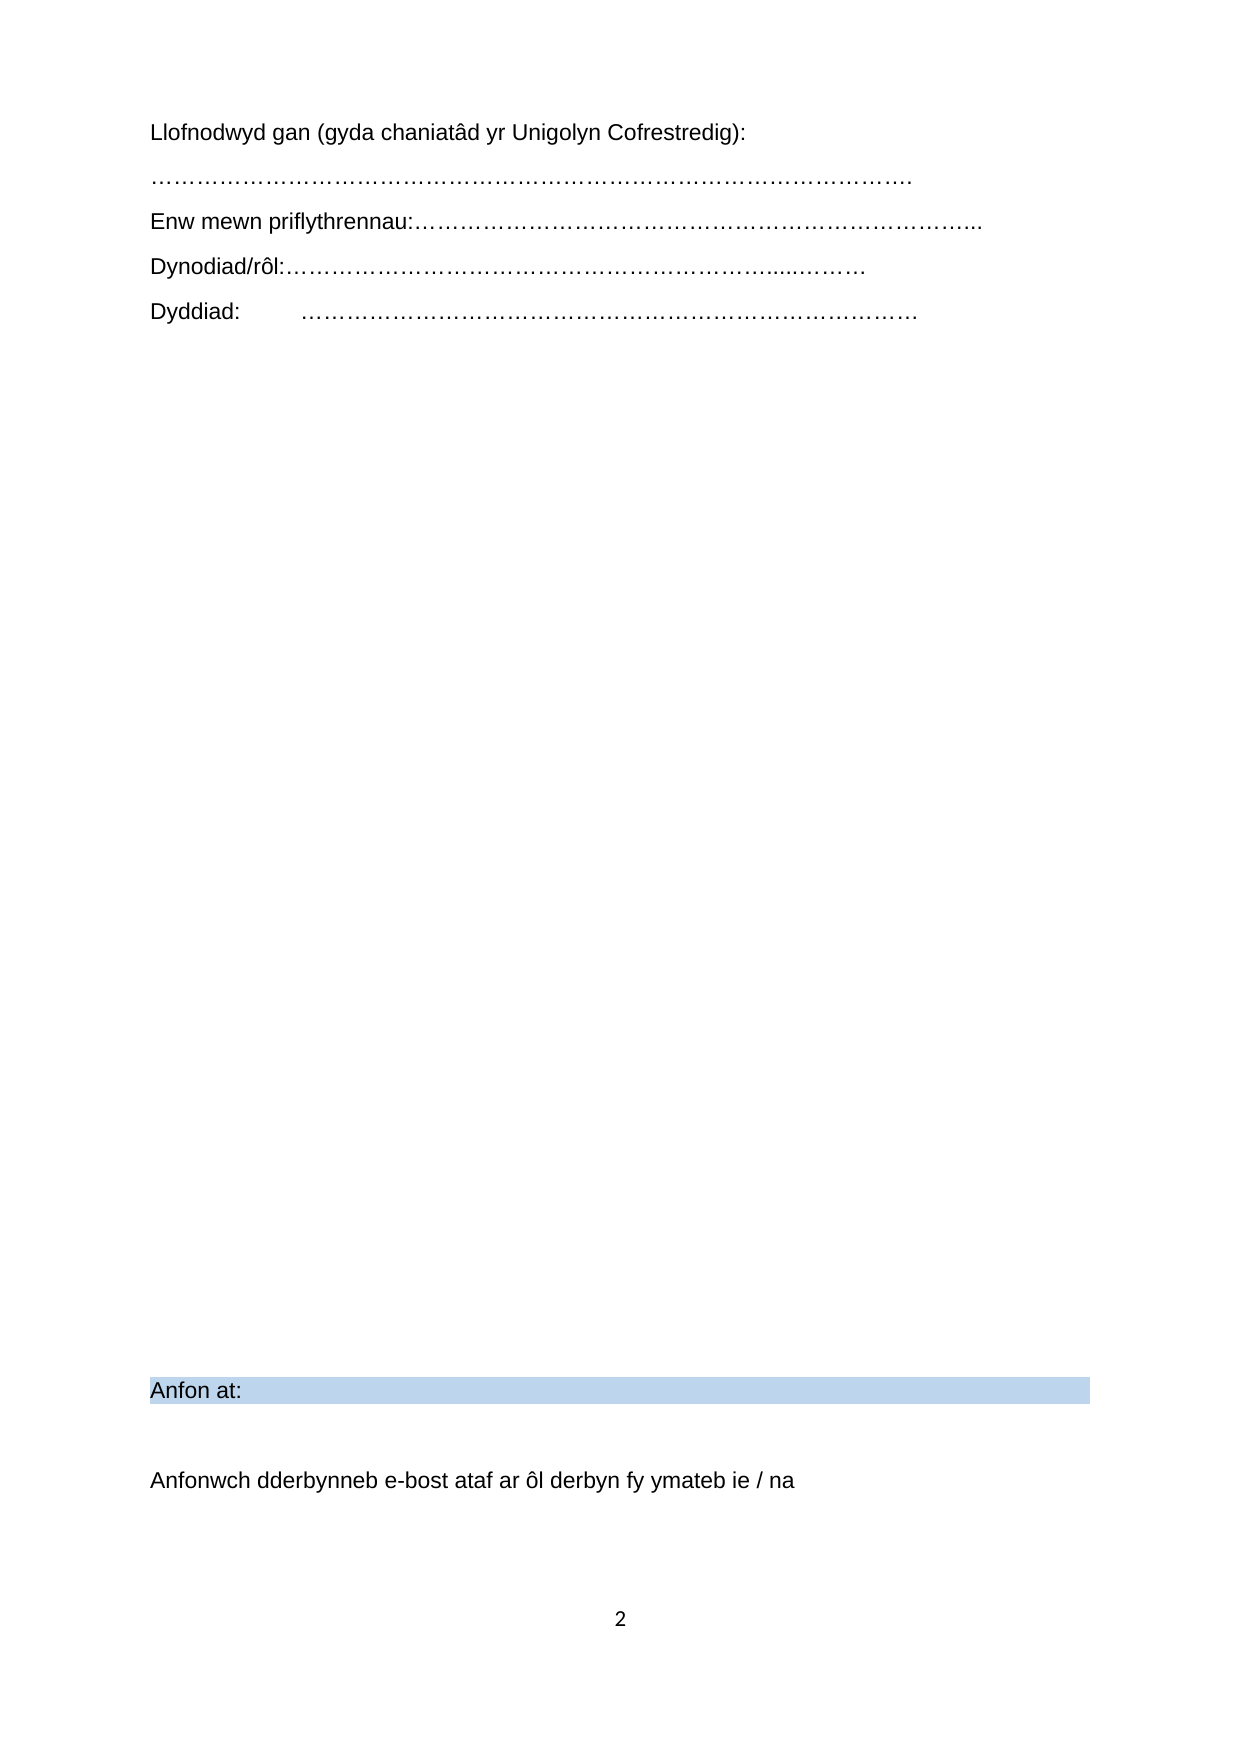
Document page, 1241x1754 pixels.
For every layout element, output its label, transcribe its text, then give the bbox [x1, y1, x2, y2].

text Enw mewn priflythrennau:………………………………………………………………... [150, 208, 1090, 234]
text Anfonwch dderbynneb e-bost ataf ar ôl derbyn fy ymateb ie / na [150, 1467, 1090, 1493]
text Llofnodwyd gan (gyda chaniatâd yr Unigolyn Cofrestredig): [150, 118, 1090, 145]
text ………………………………………………………………………………………. [150, 163, 1090, 190]
text Anfon at: [150, 1377, 1090, 1404]
text Dyddiad: ……………………………………………………………………… [150, 298, 1090, 324]
text Dynodiad/rôl:……………………………………………………….....……… [150, 253, 1090, 279]
